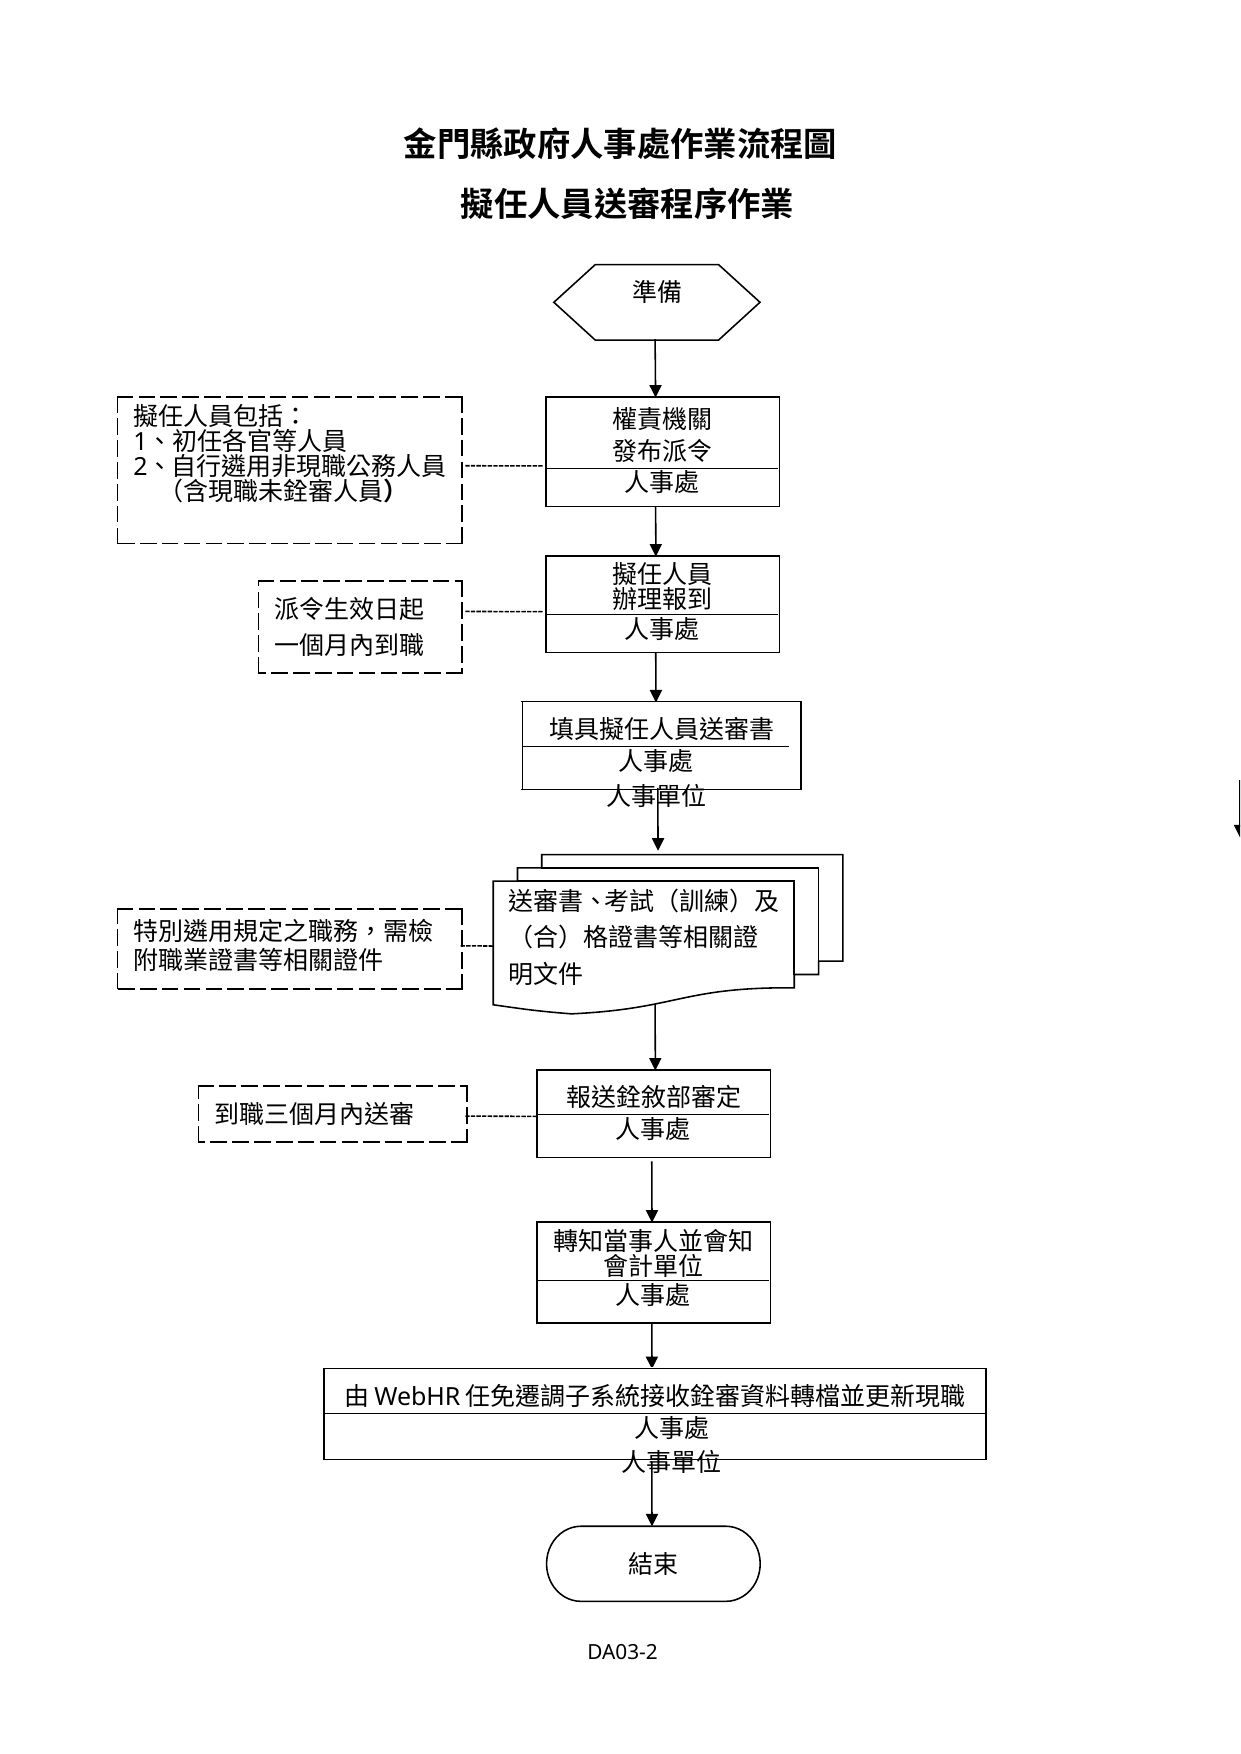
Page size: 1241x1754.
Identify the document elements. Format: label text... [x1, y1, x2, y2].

text 報送銓敘部審定 [553, 1078, 755, 1114]
text 2、自行遴用非現職公務人員（含現職未銓審人員） [133, 455, 446, 505]
text 轉知當事人並會知會計單位 [553, 1230, 755, 1280]
table_header 人事處 人事單位 [523, 747, 789, 789]
table_header 人事處 [538, 1115, 768, 1144]
table_header 人事處 [547, 469, 777, 498]
table_header 人事處 人事單位 [325, 1414, 985, 1459]
text 擬任人員送審程序作業 [137, 164, 1066, 239]
text 由WebHR任免遷調子系統接收銓審資料轉檔並更新現職 [339, 1376, 970, 1413]
table_header 人事處 [538, 1281, 768, 1310]
text 擬任人員 [562, 564, 764, 589]
text 一個月內到職 [274, 626, 446, 662]
text 特別遴用規定之職務，需檢附職業證書等相關證件 [133, 917, 446, 976]
text 填具擬任人員送審書 [538, 710, 785, 746]
text 擬任人員包括： [133, 405, 446, 430]
table_header 人事處 [547, 615, 777, 644]
text 辦理報到 [562, 589, 764, 614]
text 權責機關 [562, 405, 764, 434]
text 到職三個月內送審 [214, 1094, 451, 1131]
text 1、初任各官等人員 [133, 430, 446, 455]
text 金門縣政府人事處作業流程圖 [118, 123, 1122, 164]
text 派令生效日起 [274, 589, 446, 626]
text 發布派令 [562, 434, 764, 467]
